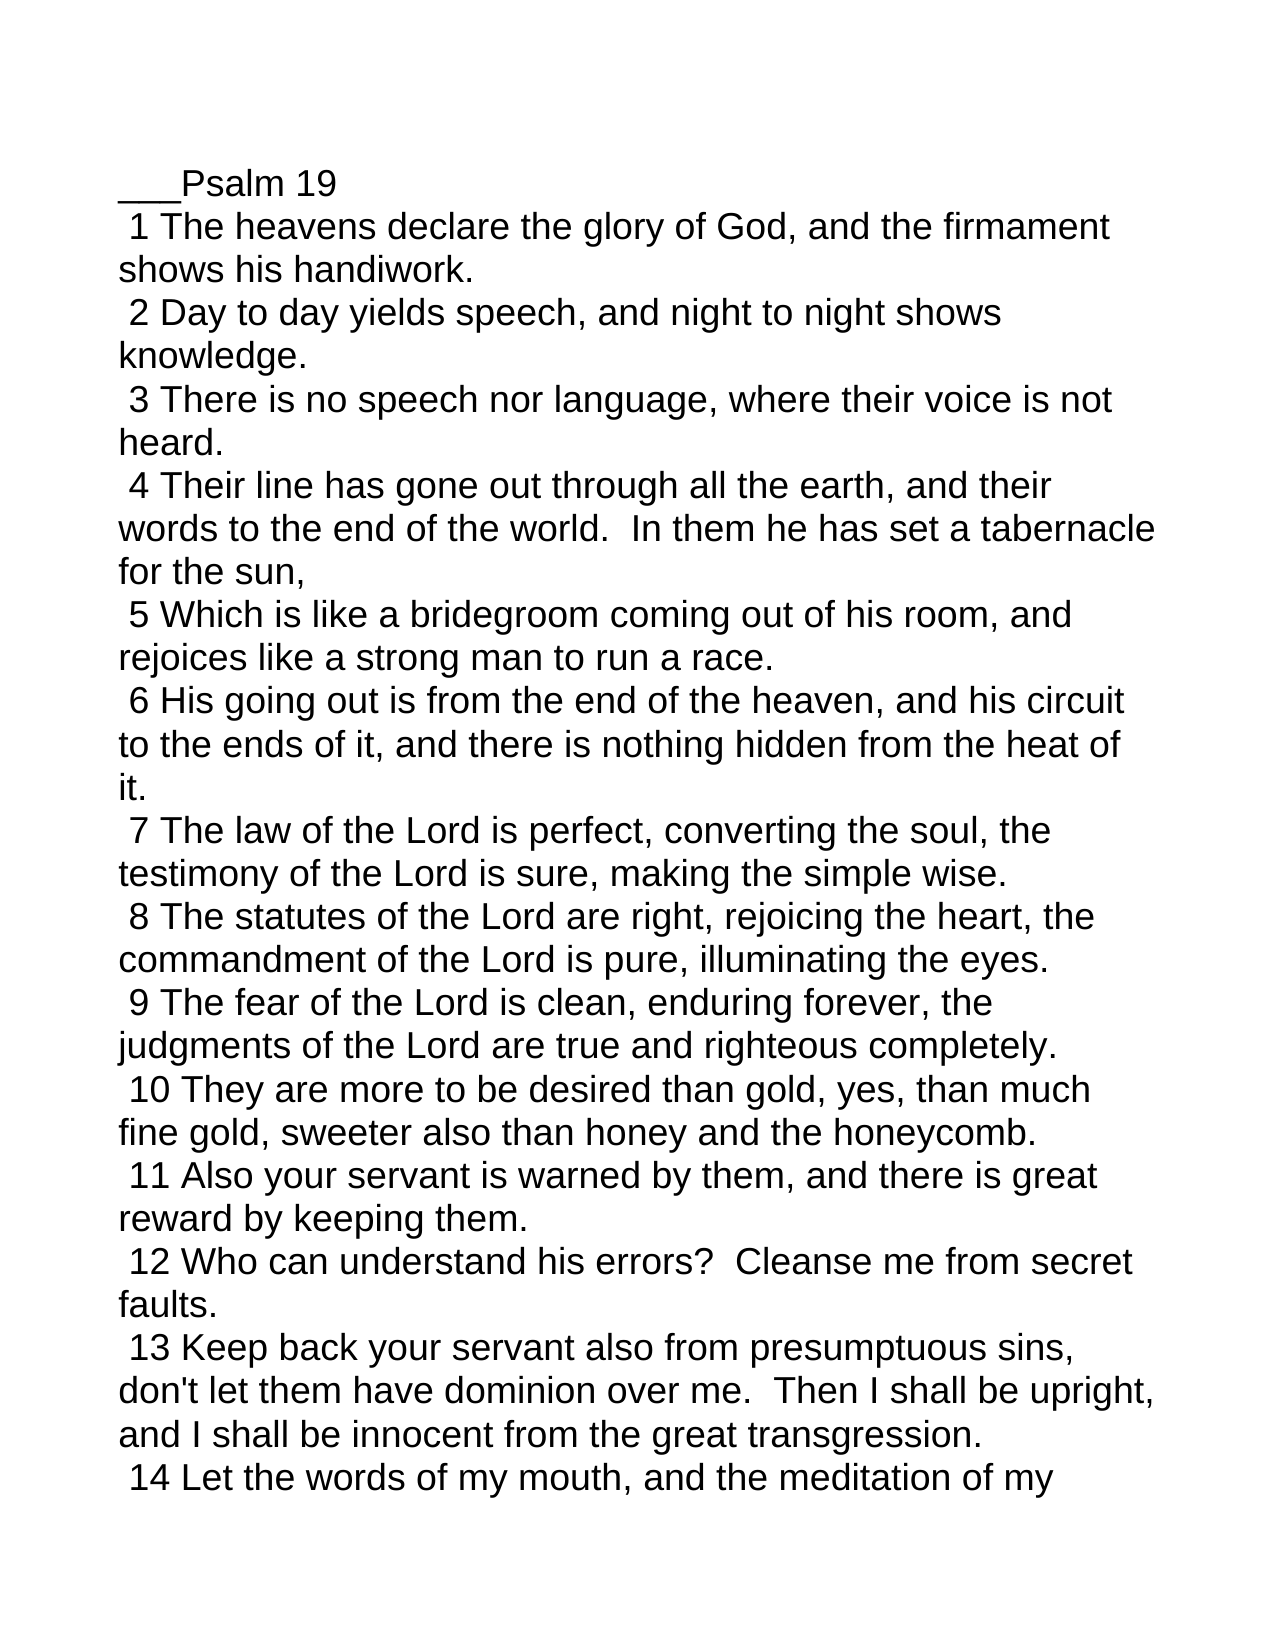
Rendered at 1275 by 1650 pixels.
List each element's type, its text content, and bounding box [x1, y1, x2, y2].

text 12 Who can understand his errors? Cleanse me from secret faults. [118, 1239, 1157, 1326]
text 13 Keep back your servant also from presumptuous sins, don't let them have dominion over me. Then I shall be upright, and I shall be innocent from the great transgression. [118, 1326, 1157, 1455]
text 5 Which is like a bridegroom coming out of his room, and rejoices like a strong man to run a race. [118, 592, 1157, 679]
text ___Psalm 19 [118, 161, 1157, 204]
text 8 The statutes of the Lord are right, rejoicing the heart, the commandment of the Lord is pure, illuminating the eyes. [118, 894, 1157, 981]
text 9 The fear of the Lord is clean, enduring forever, the judgments of the Lord are true and righteous completely. [118, 981, 1157, 1067]
text 14 Let the words of my mouth, and the meditation of my [118, 1455, 1157, 1498]
text 3 There is no speech nor language, where their voice is not heard. [118, 377, 1157, 463]
text 7 The law of the Lord is perfect, converting the soul, the testimony of the Lord is sure, making the simple wise. [118, 808, 1157, 894]
text 4 Their line has gone out through all the earth, and their words to the end of the world. In them he has set a tabernacle for the sun, [118, 463, 1157, 592]
text 11 Also your servant is warned by them, and there is great reward by keeping them. [118, 1153, 1157, 1239]
text 6 His going out is from the end of the heaven, and his circuit to the ends of it, and there is nothing hidden from the heat of it. [118, 679, 1157, 808]
text 1 The heavens declare the glory of God, and the firmament shows his handiwork. [118, 204, 1157, 291]
text 2 Day to day yields speech, and night to night shows knowledge. [118, 291, 1157, 377]
text 10 They are more to be desired than gold, yes, than much fine gold, sweeter also than honey and the honeycomb. [118, 1067, 1157, 1153]
